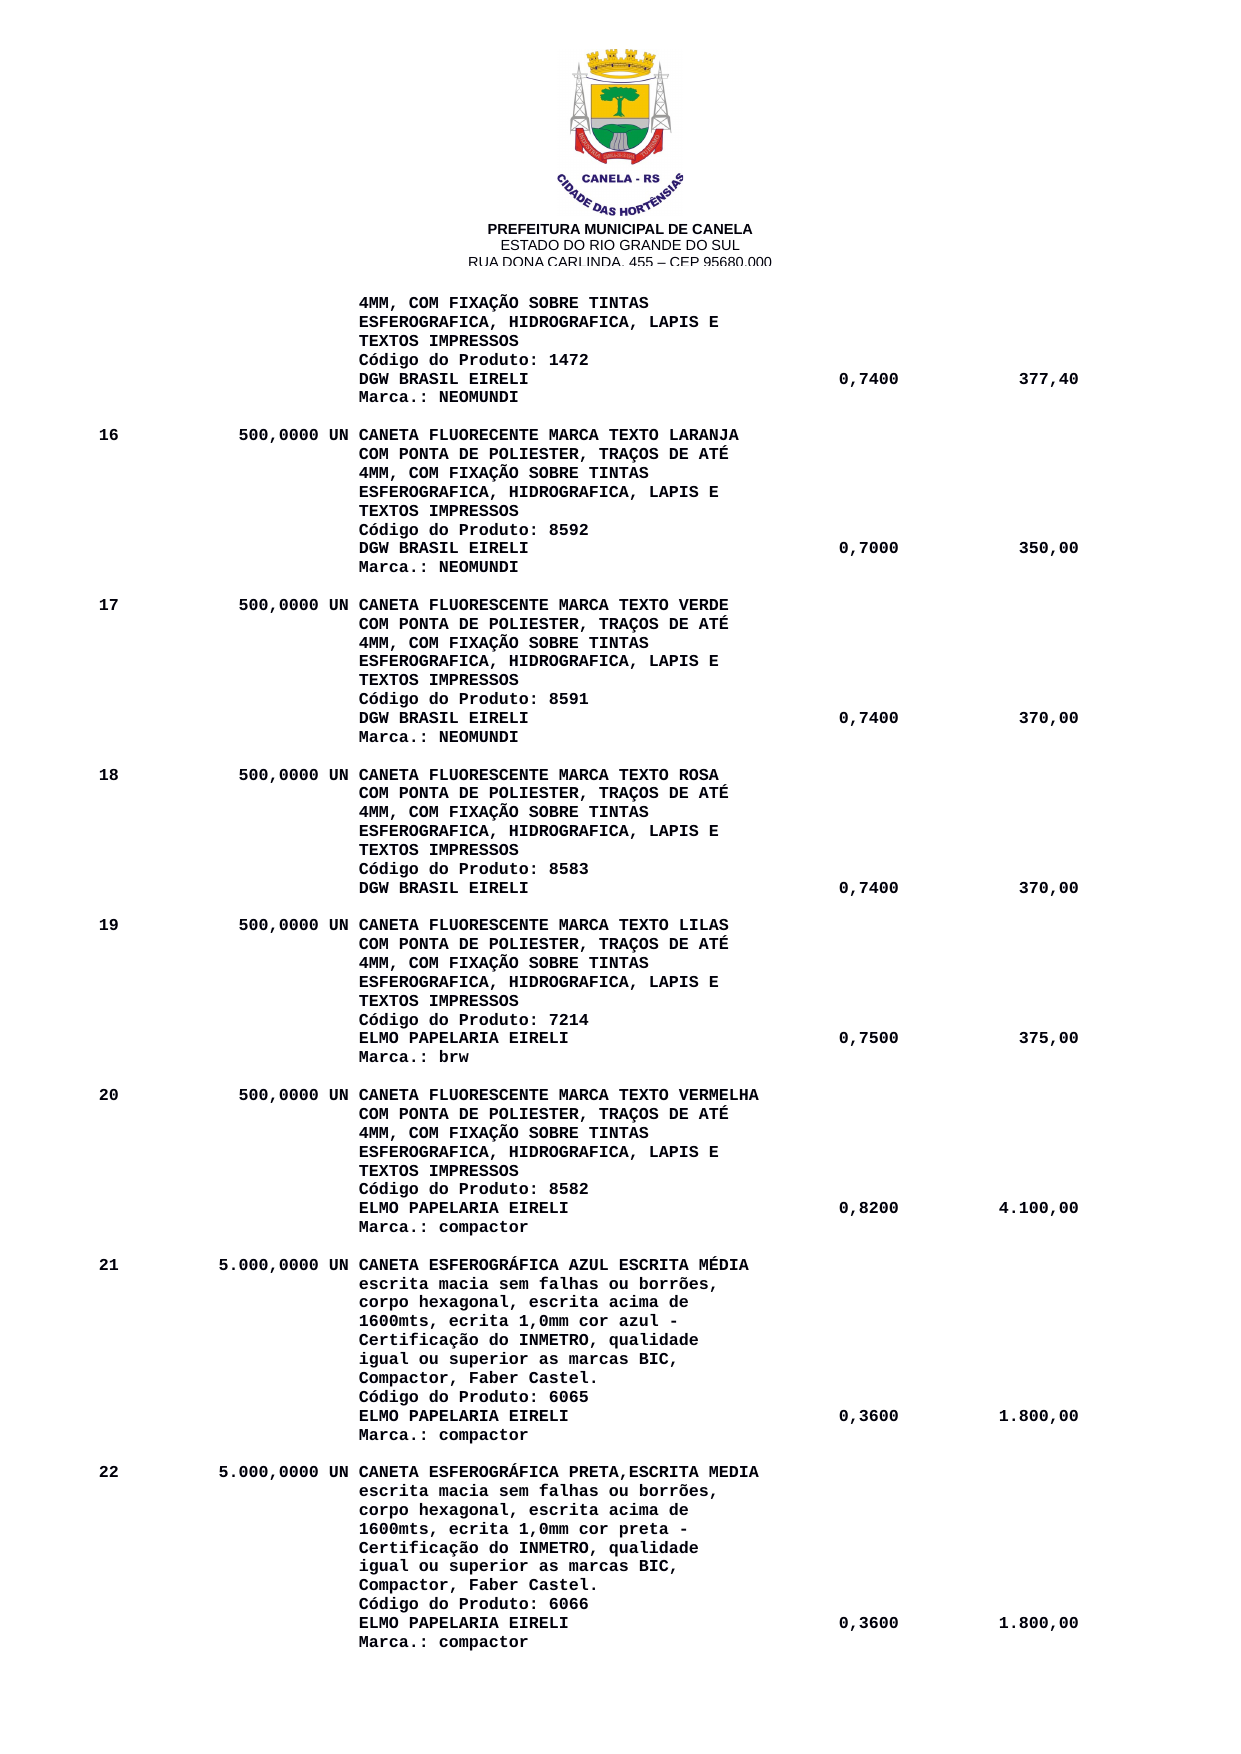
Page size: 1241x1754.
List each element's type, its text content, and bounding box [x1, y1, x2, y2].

text 4MM, COM FIXAÇÃO SOBRE TINTAS ESFEROGRAFICA, HIDROGRAFICA, LAPIS E TEXTOS IMPRESSOS Código do Produto: 1472 DGW BRASIL EIRELI 0,7400 377,40 Marca.: NEOMUNDI 16 500,0000 UN CANETA FLUORECENTE MARCA TEXTO LARANJA COM PONTA DE POLIESTER, TRAÇOS DE ATÉ 4MM, COM FIXAÇÃO SOBRE TINTAS ESFEROGRAFICA, HIDROGRAFICA, LAPIS E TEXTOS IMPRESSOS Código do Produto: 8592 DGW BRASIL EIRELI 0,7000 350,00 Marca.: NEOMUNDI 17 500,0000 UN CANETA FLUORESCENTE MARCA TEXTO VERDE COM PONTA DE POLIESTER, TRAÇOS DE ATÉ 4MM, COM FIXAÇÃO SOBRE TINTAS ESFEROGRAFICA, HIDROGRAFICA, LAPIS E TEXTOS IMPRESSOS Código do Produto: 8591 DGW BRASIL EIRELI 0,7400 370,00 Marca.: NEOMUNDI 18 500,0000 UN CANETA FLUORESCENTE MARCA TEXTO ROSA COM PONTA DE POLIESTER, TRAÇOS DE ATÉ 4MM, COM FIXAÇÃO SOBRE TINTAS ESFEROGRAFICA, HIDROGRAFICA, LAPIS E TEXTOS IMPRESSOS Código do Produto: 8583 DGW BRASIL EIRELI 0,7400 370,00 19 500,0000 UN CANETA FLUORESCENTE MARCA TEXTO LILAS COM PONTA DE POLIESTER, TRAÇOS DE ATÉ 4MM, COM FIXAÇÃO SOBRE TINTAS ESFEROGRAFICA, HIDROGRAFICA, LAPIS E TEXTOS IMPRESSOS Código do Produto: 7214 ELMO PAPELARIA EIRELI 0,7500 375,00 Marca.: brw 20 500,0000 UN CANETA FLUORESCENTE MARCA TEXTO VERMELHA COM PONTA DE POLIESTER, TRAÇOS DE ATÉ 4MM, COM FIXAÇÃO SOBRE TINTAS ESFEROGRAFICA, HIDROGRAFICA, LAPIS E TEXTOS IMPRESSOS Código do Produto: 8582 ELMO PAPELARIA EIRELI 0,8200 4.100,00 Marca.: compactor 21 5.000,0000 UN CANETA ESFEROGRÁFICA AZUL ESCRITA MÉDIA escrita macia sem falhas ou borrões, corpo hexagonal, escrita acima de 1600mts, ecrita 1,0mm cor azul - Certificação do INMETRO, qualidade igual ou superior as marcas BIC, Compactor, Faber Castel. Código do Produto: 6065 ELMO PAPELARIA EIRELI 0,3600 1.800,00 Marca.: compactor 22 5.000,0000 UN CANETA ESFEROGRÁFICA PRETA,ESCRITA MEDIA escrita macia sem falhas ou borrões, corpo hexagonal, escrita acima de 1600mts, ecrita 1,0mm cor preta - Certificação do INMETRO, qualidade igual ou superior as marcas BIC, Compactor, Faber Castel. Código do Produto: 6066 ELMO PAPELARIA EIRELI 0,3600 1.800,00 Marca.: compactor [88, 295, 1152, 1652]
picture [557, 49, 684, 216]
